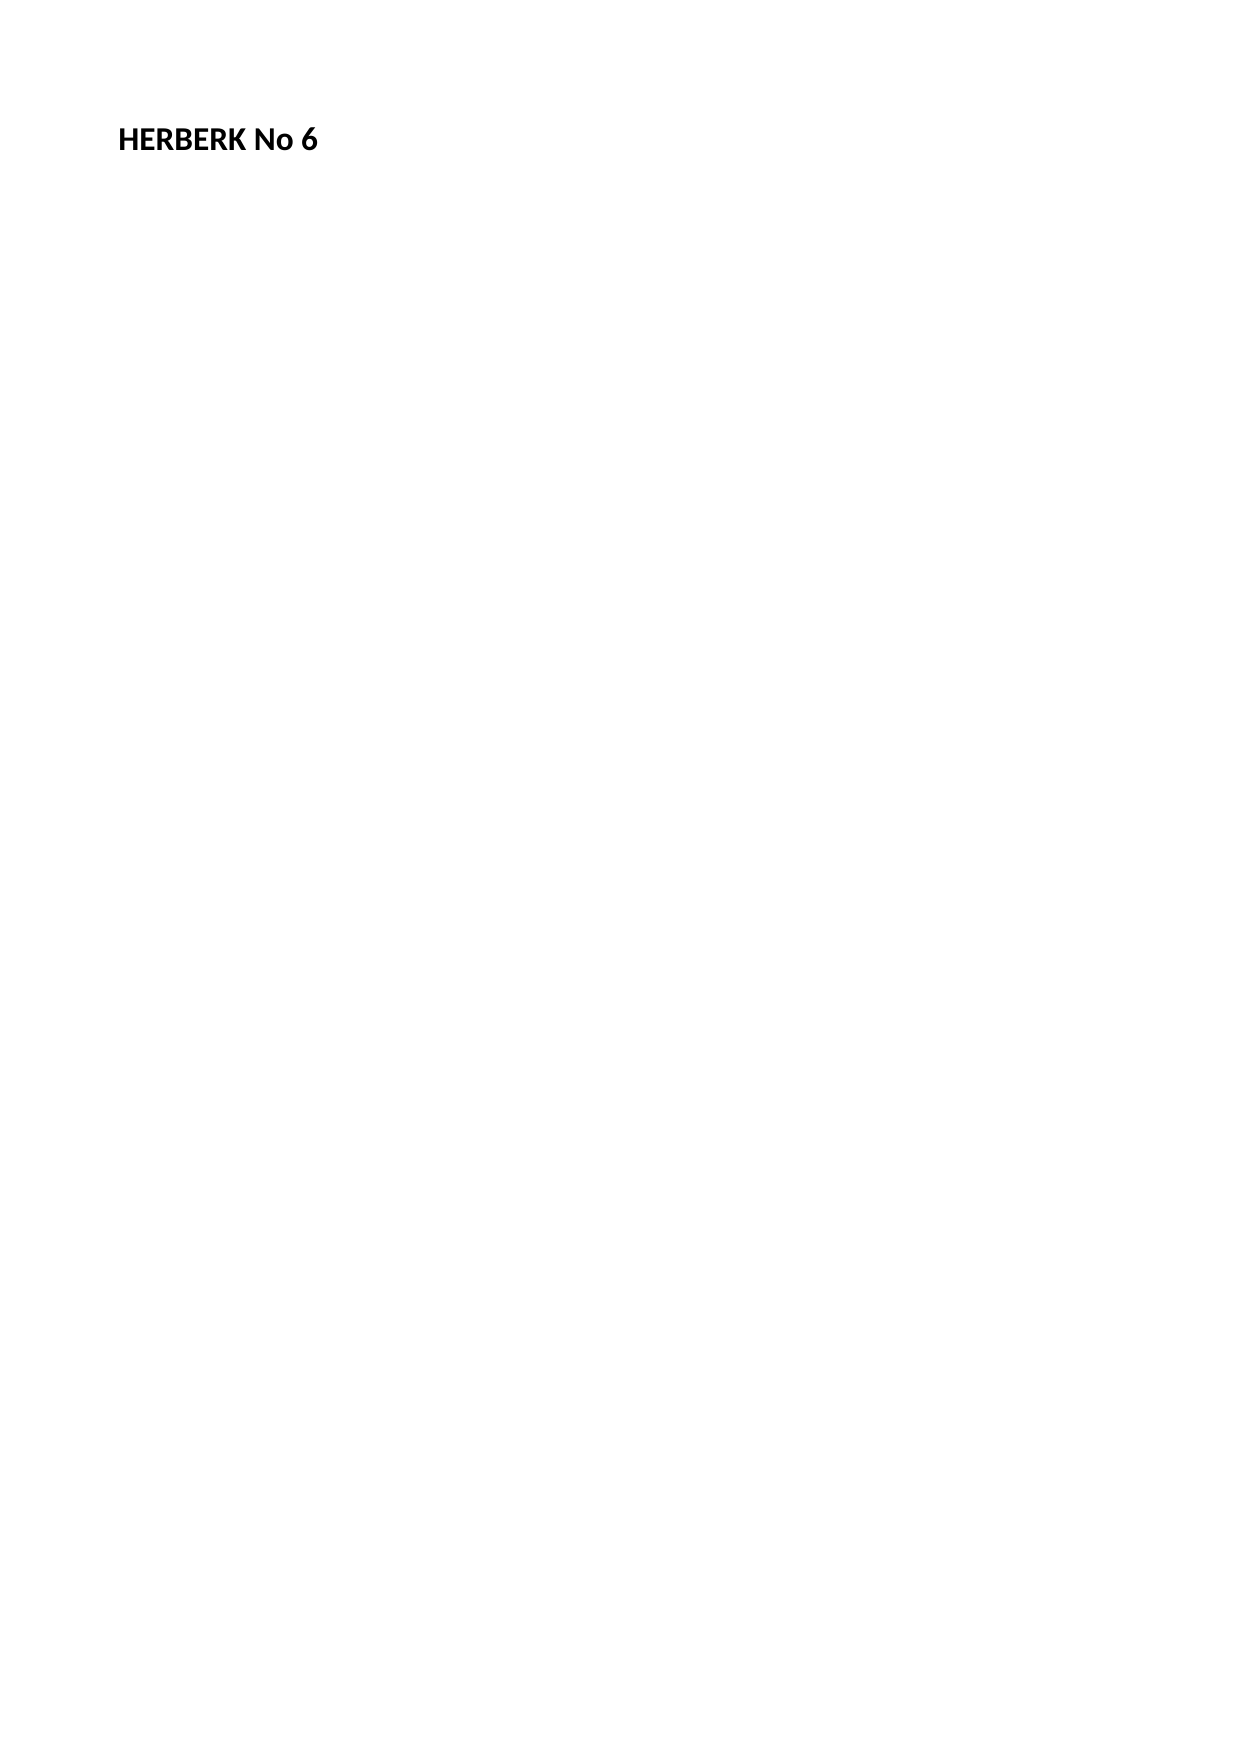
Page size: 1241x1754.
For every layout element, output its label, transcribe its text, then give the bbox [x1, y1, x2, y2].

text Herberk No 6 [118, 118, 1122, 159]
